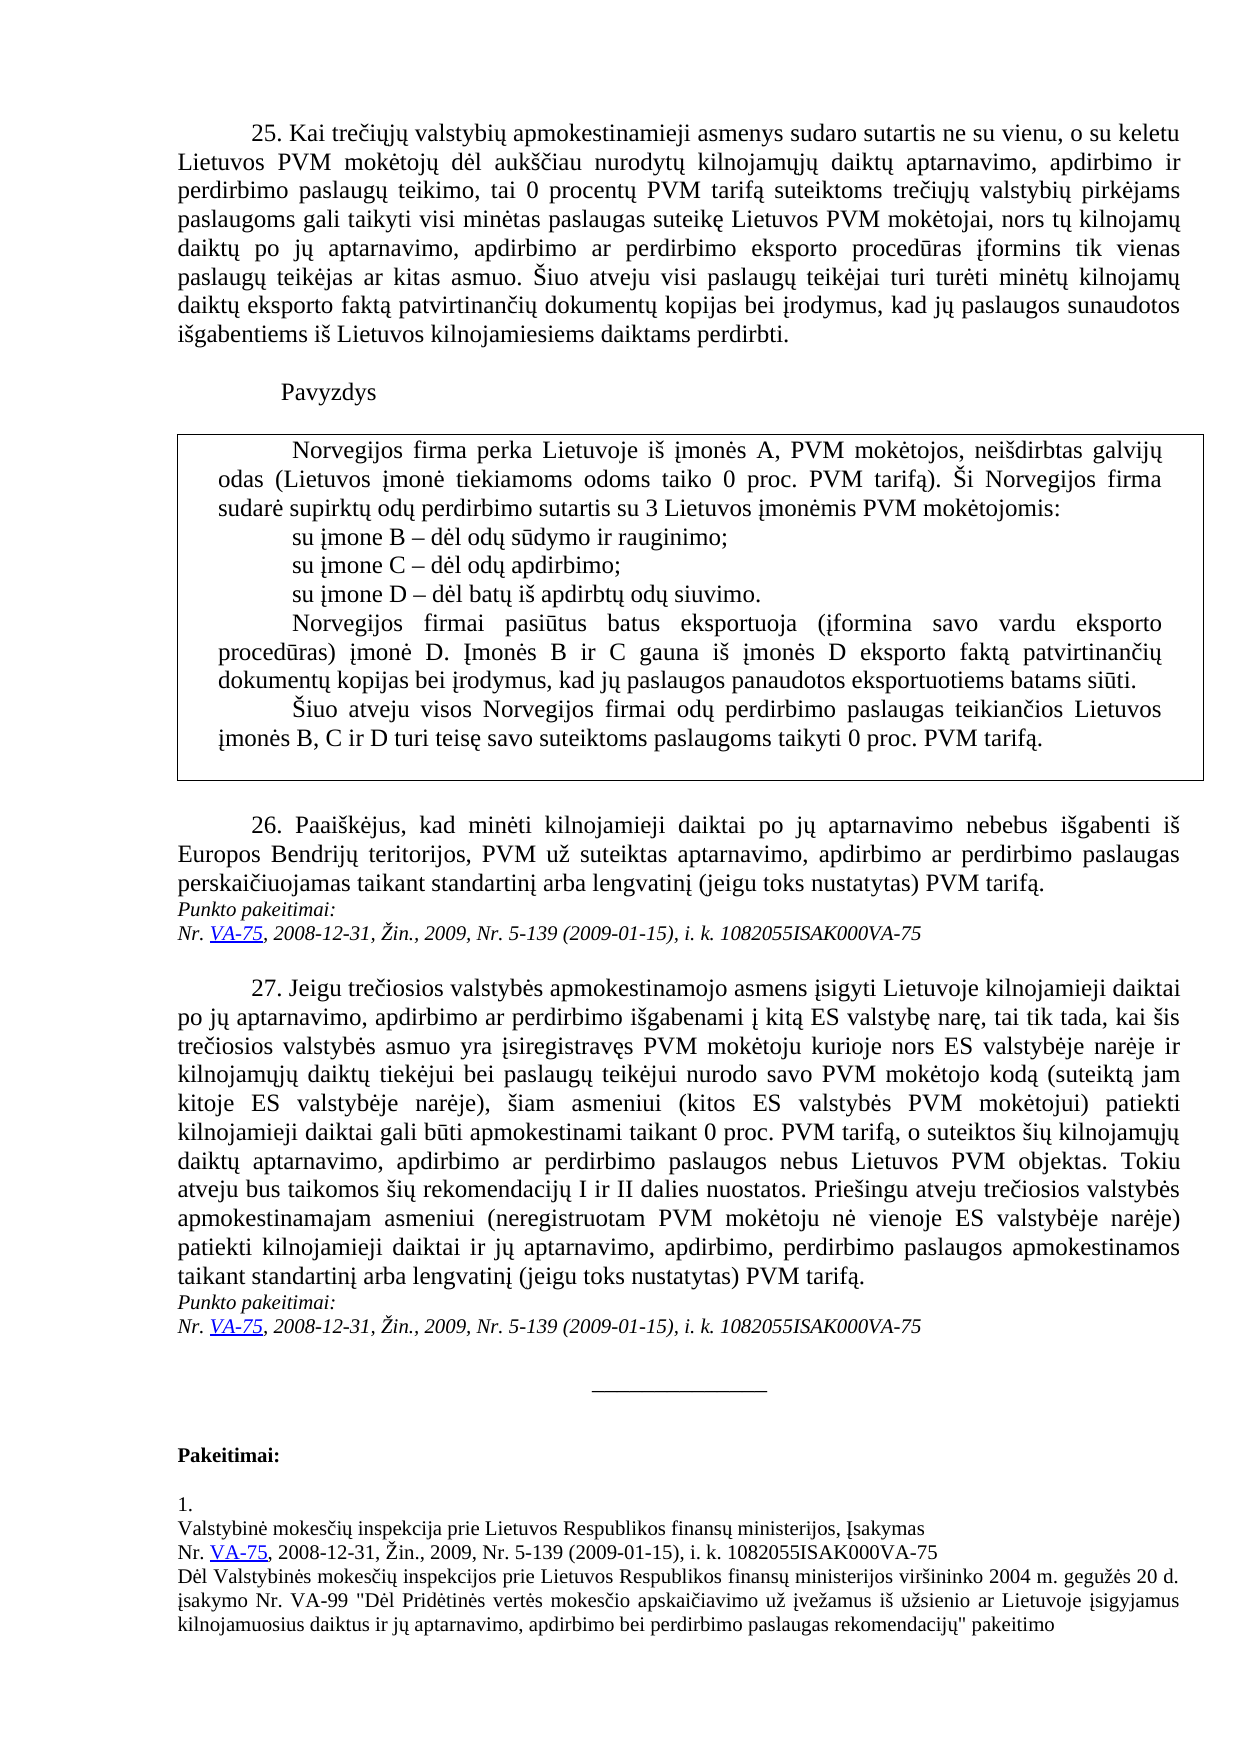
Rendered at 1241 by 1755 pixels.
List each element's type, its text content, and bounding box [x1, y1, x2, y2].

text 1. [177, 1491, 1181, 1516]
text Nr. VA-75, 2008-12-31, Žin., 2009, Nr. 5-139 (2009-01-15), i. k. 1082055ISAK000VA-75 [177, 921, 1181, 944]
text 27. Jeigu trečiosios valstybės apmokestinamojo asmens įsigyti Lietuvoje kilnojamieji daiktai po jų aptarnavimo, apdirbimo ar perdirbimo išgabenami į kitą ES valstybę narę, tai tik tada, kai šis trečiosios valstybės asmuo yra įsiregistravęs PVM mokėtoju kurioje nors ES valstybėje narėje ir kilnojamųjų daiktų tiekėjui bei paslaugų teikėjui nurodo savo PVM mokėtojo kodą (suteiktą jam kitoje ES valstybėje narėje), šiam asmeniui (kitos ES valstybės PVM mokėtojui) patiekti kilnojamieji daiktai gali būti apmokestinami taikant 0 proc. PVM tarifą, o suteiktos šių kilnojamųjų daiktų aptarnavimo, apdirbimo ar perdirbimo paslaugos nebus Lietuvos PVM objektas. Tokiu atveju bus taikomos šių rekomendacijų I ir II dalies nuostatos. Priešingu atveju trečiosios valstybės apmokestinamajam asmeniui (neregistruotam PVM mokėtoju nė vienoje ES valstybėje narėje) patiekti kilnojamieji daiktai ir jų aptarnavimo, apdirbimo, perdirbimo paslaugos apmokestinamos taikant standartinį arba lengvatinį (jeigu toks nustatytas) PVM tarifą. [177, 973, 1181, 1289]
text Punkto pakeitimai: [177, 896, 1181, 921]
text ______________ [177, 1366, 1181, 1395]
text Nr. VA-75, 2008-12-31, Žin., 2009, Nr. 5-139 (2009-01-15), i. k. 1082055ISAK000VA-75 [177, 1539, 1181, 1564]
text Dėl Valstybinės mokesčių inspekcijos prie Lietuvos Respublikos finansų ministerijos viršininko 2004 m. gegužės 20 d. įsakymo Nr. VA-99 "Dėl Pridėtinės vertės mokesčio apskaičiavimo už įvežamus iš užsienio ar Lietuvoje įsigyjamus kilnojamuosius daiktus ir jų aptarnavimo, apdirbimo bei perdirbimo paslaugas rekomendacijų" pakeitimo [177, 1564, 1181, 1636]
text 26. Paaiškėjus, kad minėti kilnojamieji daiktai po jų aptarnavimo nebebus išgabenti iš Europos Bendrijų teritorijos, PVM už suteiktas aptarnavimo, apdirbimo ar perdirbimo paslaugas perskaičiuojamas taikant standartinį arba lengvatinį (jeigu toks nustatytas) PVM tarifą. [177, 810, 1181, 896]
text Pakeitimai: [177, 1443, 1181, 1467]
table_header Norvegijos firma perka Lietuvoje iš įmonės A, PVM mokėtojos, neišdirbtas galvijų odas (Lietuvos įmonė tiekiamoms odoms taiko 0 proc. PVM tarifą). Ši Norvegijos firma sudarė supirktų odų perdirbimo sutartis su 3 Lietuvos įmonėmis PVM mokėtojomis: su įmone B – dėl odų sūdymo ir rauginimo; su įmone C – dėl odų apdirbimo; su įmone D – dėl batų iš apdirbtų odų siuvimo. Norvegijos firmai pasiūtus batus eksportuoja (įformina savo vardu eksporto procedūras) įmonė D. Įmonės B ir C gauna iš įmonės D eksporto faktą patvirtinančių dokumentų kopijas bei įrodymus, kad jų paslaugos panaudotos eksportuotiems batams siūti. Šiuo atveju visos Norvegijos firmai odų perdirbimo paslaugas teikiančios Lietuvos įmonės B, C ir D turi teisę savo suteiktoms paslaugoms taikyti 0 proc. PVM tarifą. [178, 435, 1203, 780]
text Punkto pakeitimai: [177, 1289, 1181, 1314]
text 25. Kai trečiųjų valstybių apmokestinamieji asmenys sudaro sutartis ne su vienu, o su keletu Lietuvos PVM mokėtojų dėl aukščiau nurodytų kilnojamųjų daiktų aptarnavimo, apdirbimo ir perdirbimo paslaugų teikimo, tai 0 procentų PVM tarifą suteiktoms trečiųjų valstybių pirkėjams paslaugoms gali taikyti visi minėtas paslaugas suteikę Lietuvos PVM mokėtojai, nors tų kilnojamų daiktų po jų aptarnavimo, apdirbimo ar perdirbimo eksporto procedūras įformins tik vienas paslaugų teikėjas ar kitas asmuo. Šiuo atveju visi paslaugų teikėjai turi turėti minėtų kilnojamų daiktų eksporto faktą patvirtinančių dokumentų kopijas bei įrodymus, kad jų paslaugos sunaudotos išgabentiems iš Lietuvos kilnojamiesiems daiktams perdirbti. [177, 118, 1181, 348]
text Nr. VA-75, 2008-12-31, Žin., 2009, Nr. 5-139 (2009-01-15), i. k. 1082055ISAK000VA-75 [177, 1314, 1181, 1338]
text Valstybinė mokesčių inspekcija prie Lietuvos Respublikos finansų ministerijos, Įsakymas [177, 1516, 1181, 1539]
text Pavyzdys [207, 377, 1152, 406]
